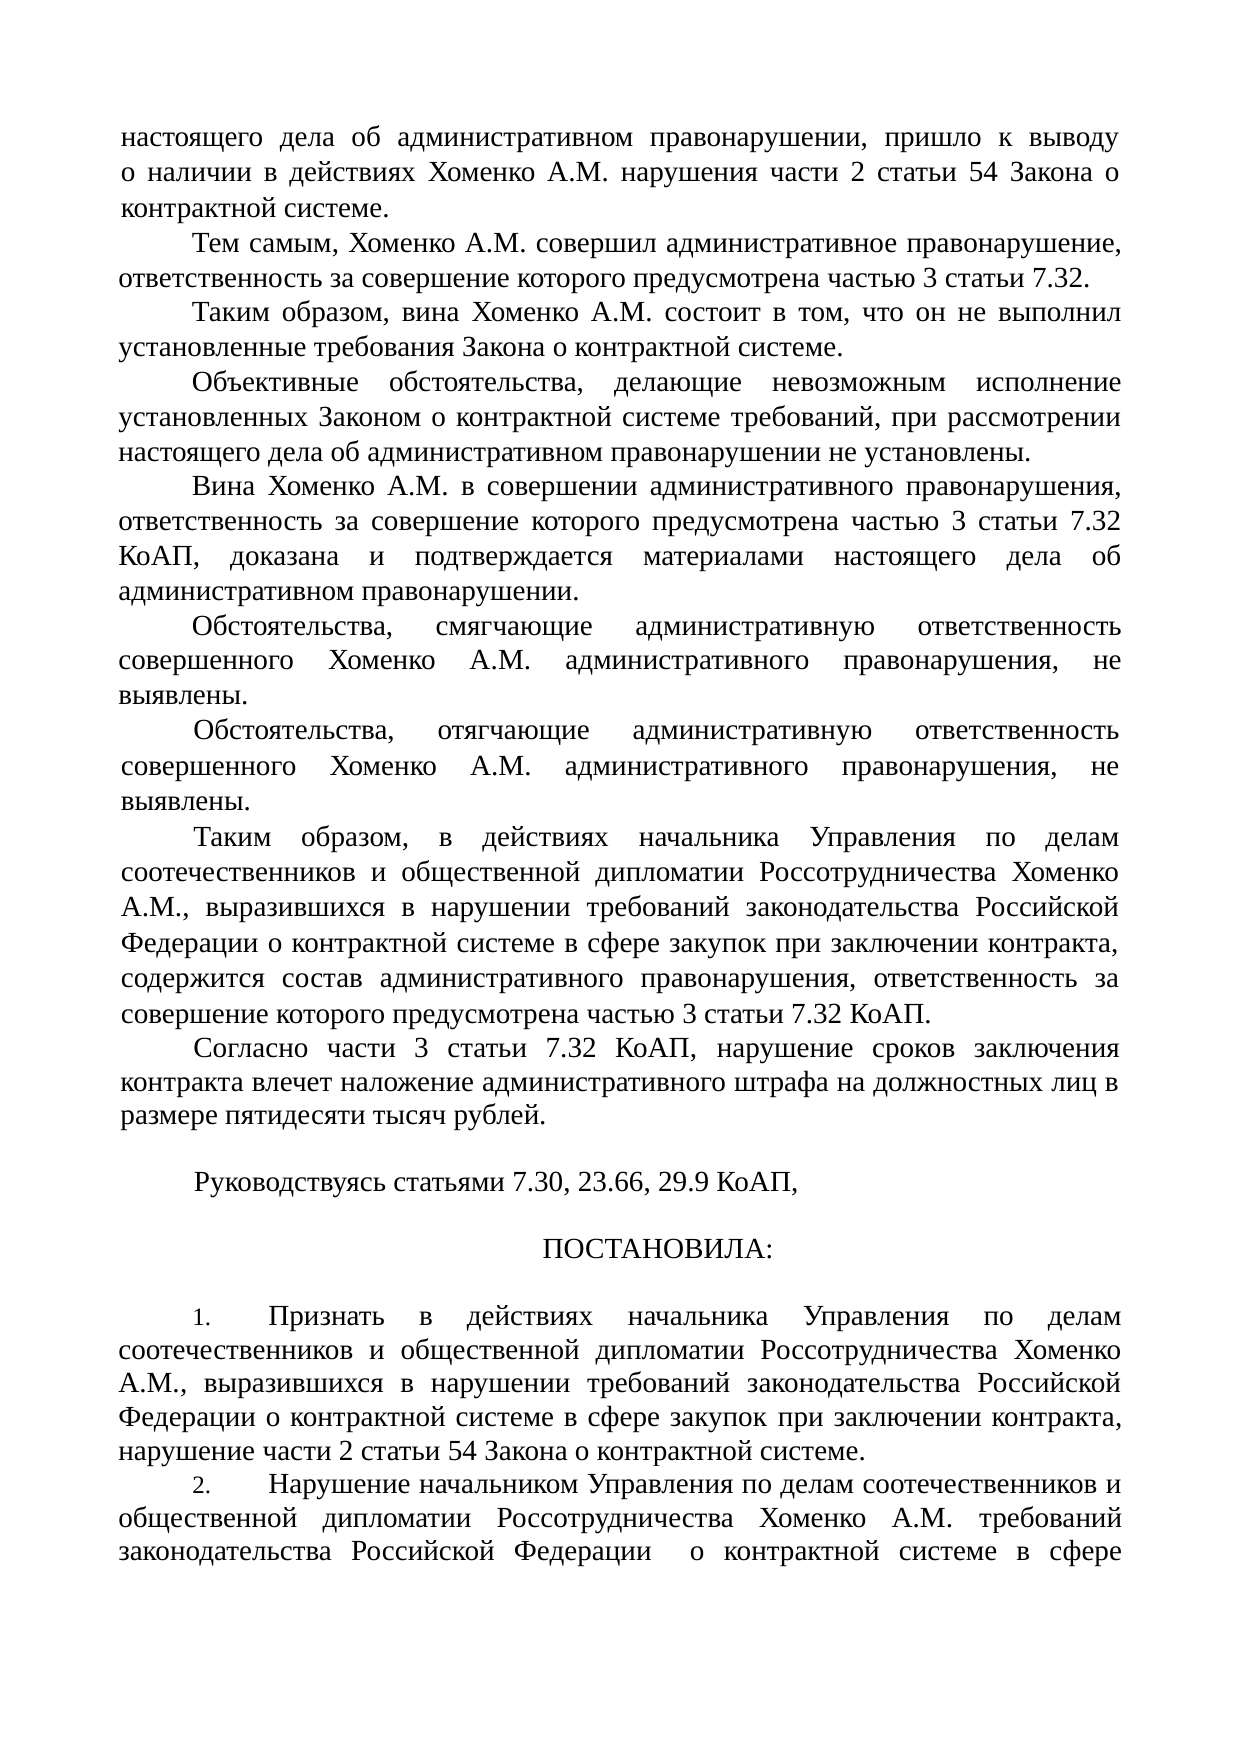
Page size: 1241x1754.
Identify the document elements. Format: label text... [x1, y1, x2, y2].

text Обстоятельства, отягчающие административную ответственность совершенного Хоменко А.М. административного правонарушения, не выявлены. [121, 711, 1120, 818]
text Тем самым, Хоменко А.М. совершил административное правонарушение, ответственность за совершение которого предусмотрена частью 3 статьи 7.32. [118, 224, 1122, 294]
text Вина Хоменко А.М. в совершении административного правонарушения, ответственность за совершение которого предусмотрена частью 3 статьи 7.32 КоАП, доказана и подтверждается материалами настоящего дела об административном правонарушении. [118, 468, 1122, 607]
text Согласно части 3 статьи 7.32 КоАП, нарушение сроков заключения контракта влечет наложение административного штрафа на должностных лиц в размере пятидесяти тысяч рублей. [120, 1030, 1120, 1131]
list Признать в действиях начальника Управления по делам соотечественников и общественной дипломатии Россотрудничества Хоменко А.М., выразившихся в нарушении требований законодательства Российской Федерации о контрактной системе в сфере закупок при заключении контракта, нарушение части 2 статьи 54 Закона о контрактной системе. [118, 1298, 1122, 1466]
text Обстоятельства, смягчающие административную ответственность совершенного Хоменко А.М. административного правонарушения, не выявлены. [118, 607, 1122, 711]
text настоящего дела об административном правонарушении, пришло к выводу о наличии в действиях Хоменко А.М. нарушения части 2 статьи 54 Закона о контрактной системе. [121, 118, 1120, 224]
text Таким образом, вина Хоменко А.М. состоит в том, что он не выполнил установленные требования Закона о контрактной системе. [118, 294, 1122, 363]
list Нарушение начальником Управления по делам соотечественников и общественной дипломатии Россотрудничества Хоменко А.М. требований законодательства Российской Федерации о контрактной системе в сфере [118, 1466, 1122, 1567]
text Руководствуясь статьями 7.30, 23.66, 29.9 КоАП, [118, 1164, 1122, 1198]
text Таким образом, в действиях начальника Управления по делам соотечественников и общественной дипломатии Россотрудничества Хоменко А.М., выразившихся в нарушении требований законодательства Российской Федерации о контрактной системе в сфере закупок при заключении контракта, содержится состав административного правонарушения, ответственность за совершение которого предусмотрена частью 3 статьи 7.32 КоАП. [121, 818, 1120, 1030]
text ПОСТАНОВИЛА: [118, 1231, 1122, 1265]
text Объективные обстоятельства, делающие невозможным исполнение установленных Законом о контрактной системе требований, при рассмотрении настоящего дела об административном правонарушении не установлены. [118, 363, 1122, 468]
